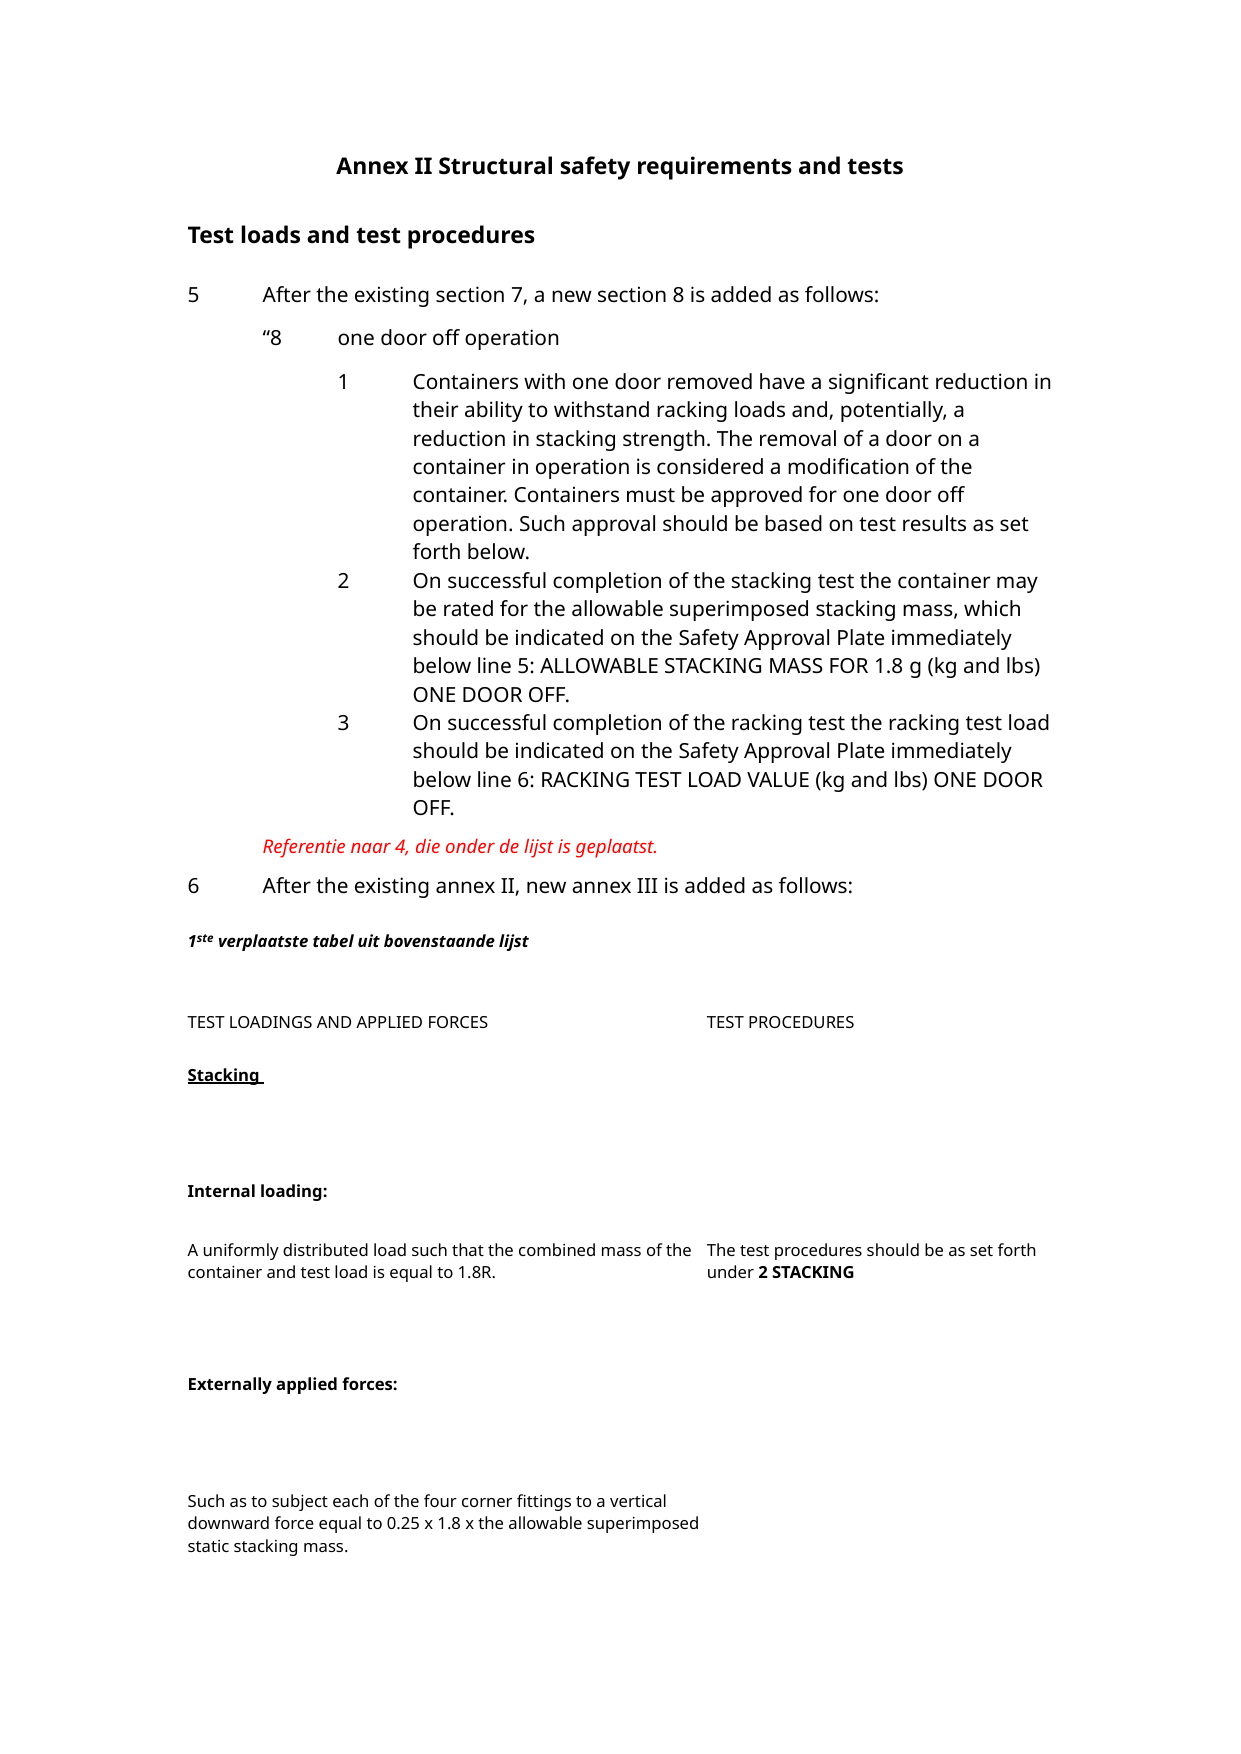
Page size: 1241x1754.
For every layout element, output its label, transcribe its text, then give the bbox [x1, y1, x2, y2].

table_cell [707, 1180, 1053, 1238]
table_cell [707, 1372, 1053, 1431]
list On successful completion of the racking test the racking test load should be indicated on the Safety Approval Plate immediately below line 6: RACKING TEST LOAD VALUE (kg and lbs) ONE DOOR OFF. [337, 708, 1053, 822]
subtitle Annex II Structural safety requirements and tests [187, 150, 1053, 181]
table_cell Such as to subject each of the four corner fittings to a vertical downward force equal to 0.25 x 1.8 x the allowable superimposed static stacking mass. [188, 1489, 707, 1587]
table_cell Externally applied forces: [188, 1372, 707, 1431]
list Containers with one door removed have a significant reduction in their ability to withstand racking loads and, potentially, a reduction in stacking strength. The removal of a door on a container in operation is considered a modification of the container. Containers must be approved for one door off operation. Such approval should be based on test results as set forth below. [337, 367, 1053, 566]
table_cell Internal loading: [188, 1180, 707, 1238]
table_cell [707, 1489, 1053, 1587]
list After the existing section 7, a new section 8 is added as follows: [187, 280, 1053, 308]
table_cell The test procedures should be as set forth under 2 STACKING [707, 1239, 1053, 1314]
table_cell [707, 1063, 1053, 1122]
table_cell [707, 1314, 1053, 1372]
table_header TEST LOADINGS AND APPLIED FORCES [188, 1010, 707, 1063]
table_cell [188, 1314, 707, 1372]
text 1ste verplaatste tabel uit bovenstaande lijst [187, 930, 1053, 952]
list one door off operation [262, 323, 1053, 352]
table_cell A uniformly distributed load such that the combined mass of the container and test load is equal to 1.8R. [188, 1239, 707, 1314]
list Referentie naar de 1ste tabel, die onder de lijst is geplaatst. [187, 834, 1053, 859]
table_cell [188, 1431, 707, 1489]
subtitle Test loads and test procedures [187, 219, 1053, 250]
table_cell Stacking [188, 1063, 707, 1122]
table_header TEST PROCEDURES [707, 1010, 1053, 1063]
table_cell [707, 1122, 1053, 1180]
list On successful completion of the stacking test the container may be rated for the allowable superimposed stacking mass, which should be indicated on the Safety Approval Plate immediately below line 5: ALLOWABLE STACKING MASS FOR 1.8 g (kg and lbs) ONE DOOR OFF. [337, 566, 1053, 708]
table_cell [188, 1122, 707, 1180]
table_cell [707, 1431, 1053, 1489]
list After the existing annex II, new annex III is added as follows: [187, 871, 1053, 900]
